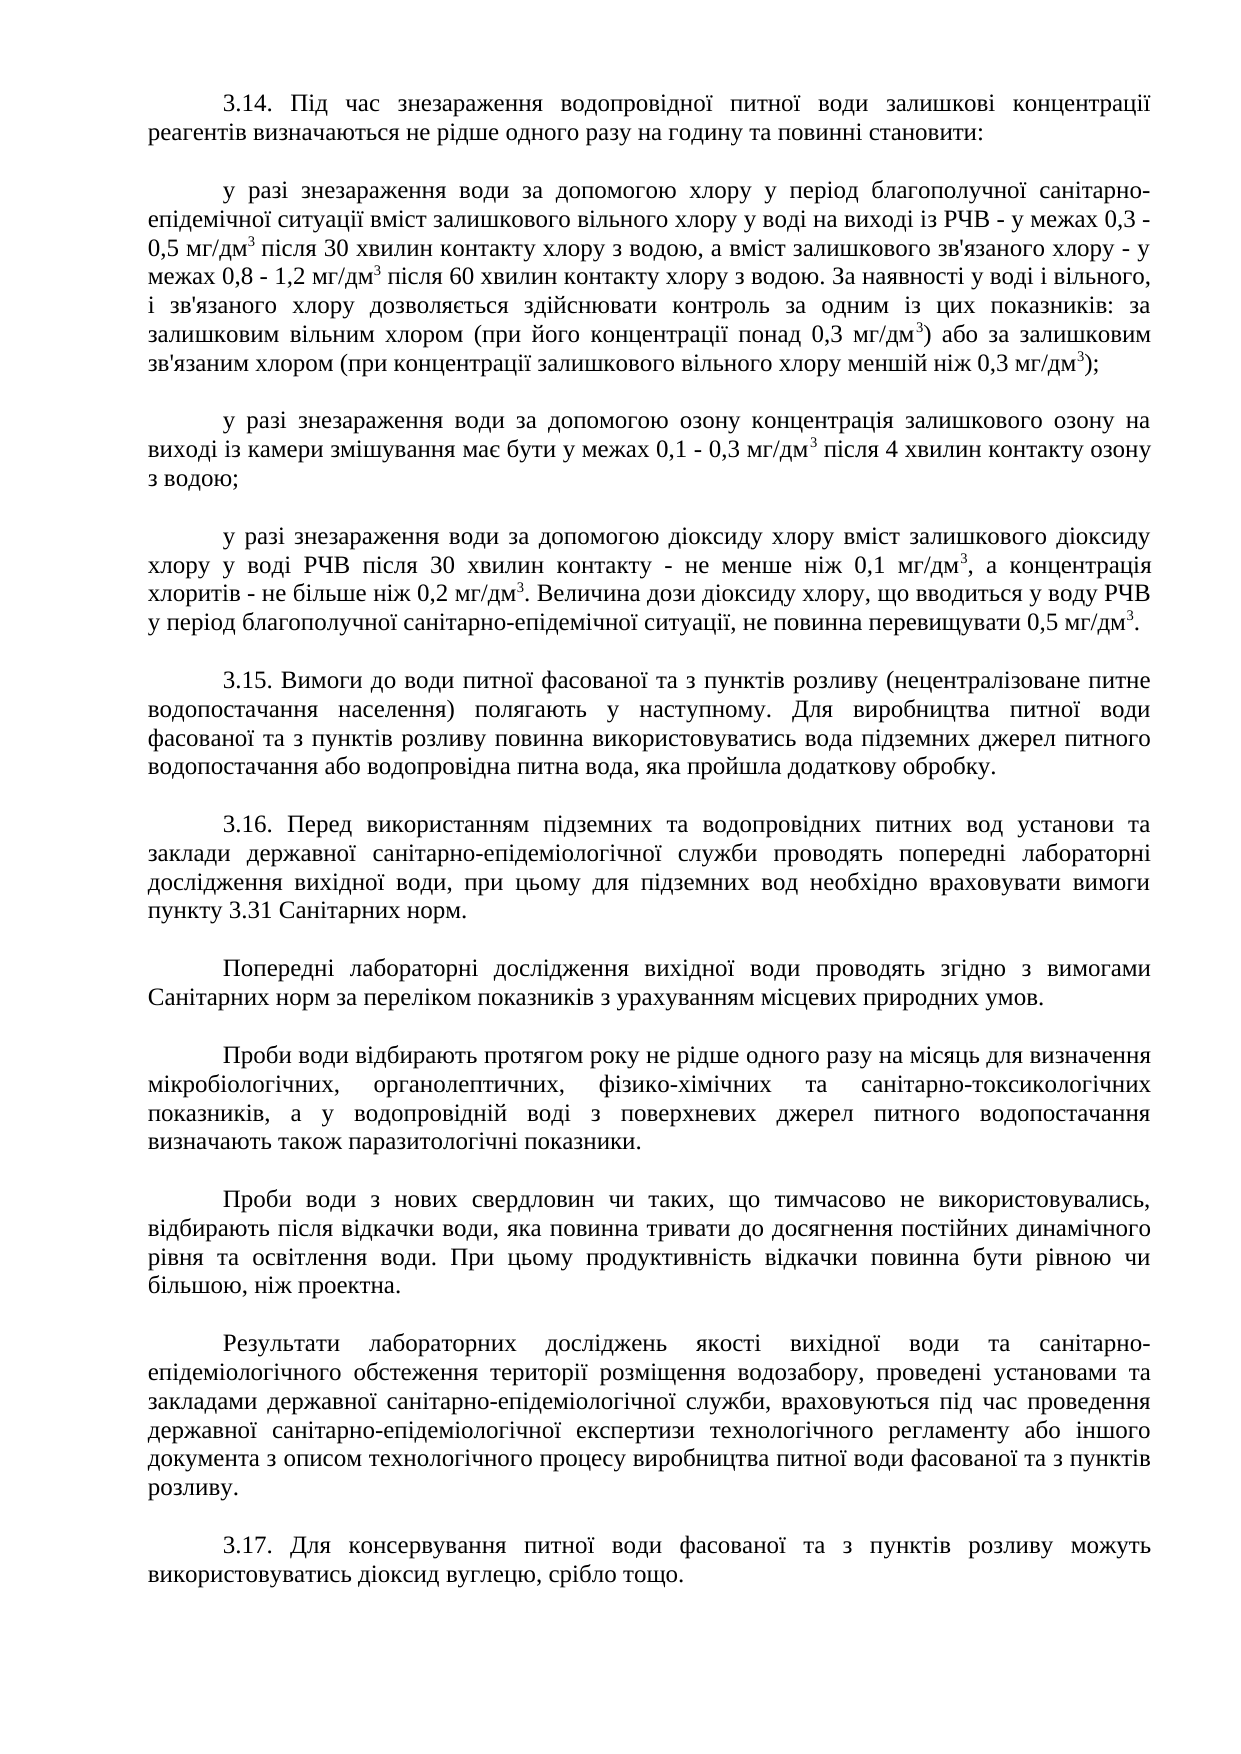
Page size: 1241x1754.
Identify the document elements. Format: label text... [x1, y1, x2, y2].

text Результати лабораторних досліджень якості вихідної води та санітарно-епідеміологічного обстеження території розміщення водозабору, проведені установами та закладами державної санітарно-епідеміологічної служби, враховуються під час проведення державної санітарно-епідеміологічної експертизи технологічного регламенту або іншого документа з описом технологічного процесу виробництва питної води фасованої та з пунктів розливу. [148, 1328, 1152, 1501]
text у разі знезараження води за допомогою озону концентрація залишкового озону на виході із камери змішування має бути у межах 0,1 - 0,3 мг/дм3 після 4 хвилин контакту озону з водою; [148, 406, 1152, 492]
text у разі знезараження води за допомогою хлору у період благополучної санітарно-епідемічної ситуації вміст залишкового вільного хлору у воді на виході із РЧВ - у межах 0,3 - 0,5 мг/дм3 після 30 хвилин контакту хлору з водою, а вміст залишкового зв'язаного хлору - у межах 0,8 - 1,2 мг/дм3 після 60 хвилин контакту хлору з водою. За наявності у воді і вільного, і зв'язаного хлору дозволяється здійснювати контроль за одним із цих показників: за залишковим вільним хлором (при його концентрації понад 0,3 мг/дм3) або за залишковим зв'язаним хлором (при концентрації залишкового вільного хлору меншій ніж 0,3 мг/дм3); [148, 175, 1152, 376]
text Попередні лабораторні дослідження вихідної води проводять згідно з вимогами Санітарних норм за переліком показників з урахуванням місцевих природних умов. [148, 953, 1152, 1011]
text 3.16. Перед використанням підземних та водопровідних питних вод установи та заклади державної санітарно-епідеміологічної служби проводять попередні лабораторні дослідження вихідної води, при цьому для підземних вод необхідно враховувати вимоги пункту 3.31 Санітарних норм. [148, 809, 1152, 924]
text Проби води відбирають протягом року не рідше одного разу на місяць для визначення мікробіологічних, органолептичних, фізико-хімічних та санітарно-токсикологічних показників, а у водопровідній воді з поверхневих джерел питного водопостачання визначають також паразитологічні показники. [148, 1040, 1152, 1155]
text Проби води з нових свердловин чи таких, що тимчасово не використовувались, відбирають після відкачки води, яка повинна тривати до досягнення постійних динамічного рівня та освітлення води. При цьому продуктивність відкачки повинна бути рівною чи більшою, ніж проектна. [148, 1184, 1152, 1299]
text 3.15. Вимоги до води питної фасованої та з пунктів розливу (нецентралізоване питне водопостачання населення) полягають у наступному. Для виробництва питної води фасованої та з пунктів розливу повинна використовуватись вода підземних джерел питного водопостачання або водопровідна питна вода, яка пройшла додаткову обробку. [148, 665, 1152, 780]
text 3.17. Для консервування питної води фасованої та з пунктів розливу можуть використовуватись діоксид вуглецю, срібло тощо. [148, 1530, 1152, 1588]
text 3.14. Під час знезараження водопровідної питної води залишкові концентрації реагентів визначаються не рідше одного разу на годину та повинні становити: [148, 88, 1152, 146]
text у разі знезараження води за допомогою діоксиду хлору вміст залишкового діоксиду хлору у воді РЧВ після 30 хвилин контакту - не менше ніж 0,1 мг/дм3, а концентрація хлоритів - не більше ніж 0,2 мг/дм3. Величина дози діоксиду хлору, що вводиться у воду РЧВ у період благополучної санітарно-епідемічної ситуації, не повинна перевищувати 0,5 мг/дм3. [148, 521, 1152, 636]
